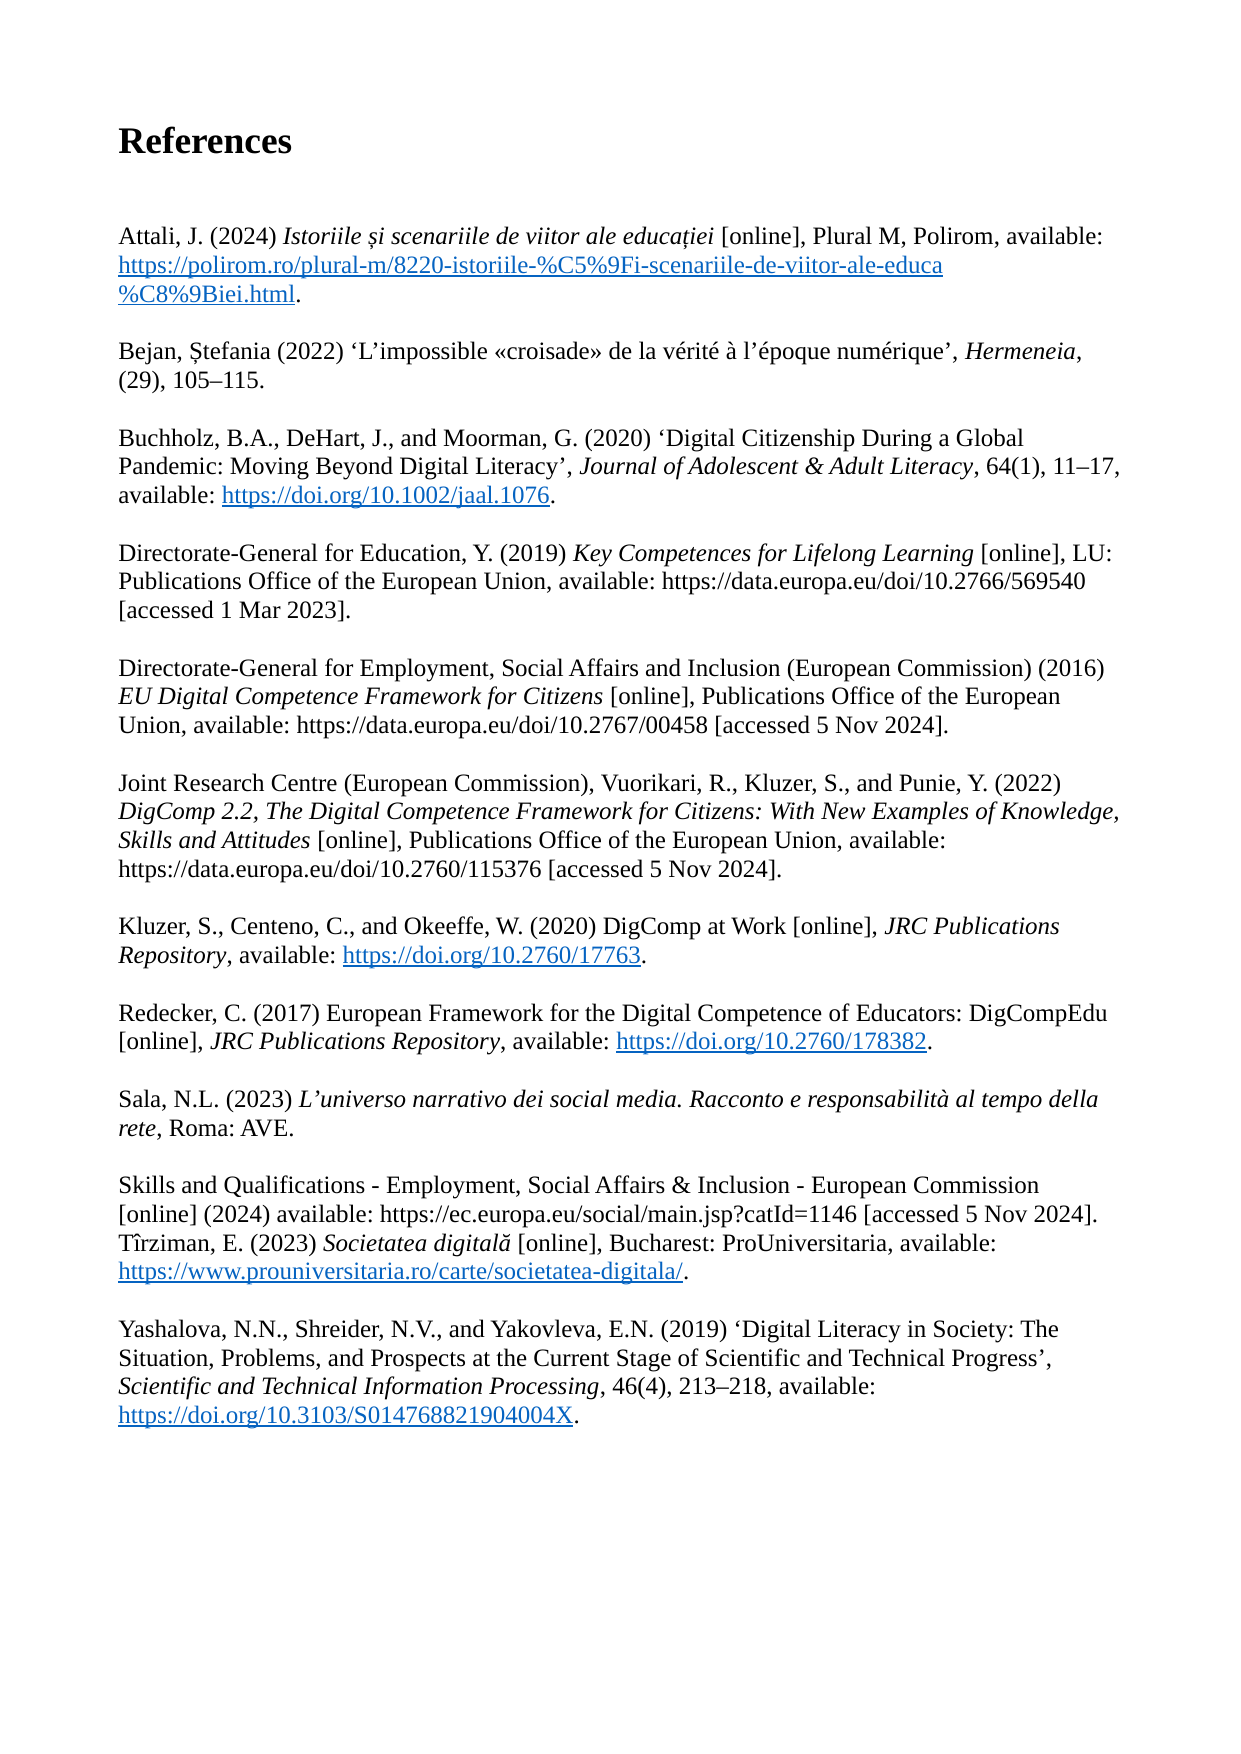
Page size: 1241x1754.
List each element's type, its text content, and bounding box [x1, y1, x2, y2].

text Yashalova, N.N., Shreider, N.V., and Yakovleva, E.N. (2019) ‘Digital Literacy in Society: The Situation, Problems, and Prospects at the Current Stage of Scientific and Technical Progress’, Scientific and Technical Information Processing, 46(4), 213–218, available: https://doi.org/10.3103/S014768821904004X. [118, 1314, 1122, 1429]
text Sala, N.L. (2023) L’universo narrativo dei social media. Racconto e responsabilità al tempo della rete, Roma: AVE. [118, 1084, 1122, 1141]
text Attali, J. (2024) Istoriile și scenariile de viitor ale educației [online], Plural M, Polirom, available: https://polirom.ro/plural-m/8220-istoriile-%C5%9Fi-scenariile-de-viitor-ale-educa%C8%9Biei.html. [118, 221, 1122, 308]
text Tîrziman, E. (2023) Societatea digitală [online], Bucharest: ProUniversitaria, available: https://www.prouniversitaria.ro/carte/societatea-digitala/. [118, 1228, 1122, 1285]
text Buchholz, B.A., DeHart, J., and Moorman, G. (2020) ‘Digital Citizenship During a Global Pandemic: Moving Beyond Digital Literacy’, Journal of Adolescent & Adult Literacy, 64(1), 11–17, available: https://doi.org/10.1002/jaal.1076. [118, 423, 1122, 509]
text Skills and Qualifications - Employment, Social Affairs & Inclusion - European Commission [online] (2024) available: https://ec.europa.eu/social/main.jsp?catId=1146 [accessed 5 Nov 2024]. [118, 1170, 1122, 1228]
text Directorate-General for Education, Y. (2019) Key Competences for Lifelong Learning [online], LU: Publications Office of the European Union, available: https://data.europa.eu/doi/10.2766/569540 [accessed 1 Mar 2023]. [118, 538, 1122, 624]
text Directorate-General for Employment, Social Affairs and Inclusion (European Commission) (2016) EU Digital Competence Framework for Citizens [online], Publications Office of the European Union, available: https://data.europa.eu/doi/10.2767/00458 [accessed 5 Nov 2024]. [118, 653, 1122, 739]
text Joint Research Centre (European Commission), Vuorikari, R., Kluzer, S., and Punie, Y. (2022) DigComp 2.2, The Digital Competence Framework for Citizens: With New Examples of Knowledge, Skills and Attitudes [online], Publications Office of the European Union, available: https://data.europa.eu/doi/10.2760/115376 [accessed 5 Nov 2024]. [118, 768, 1122, 883]
subtitle References [118, 118, 1122, 161]
text Redecker, C. (2017) European Framework for the Digital Competence of Educators: DigCompEdu [online], JRC Publications Repository, available: https://doi.org/10.2760/178382. [118, 998, 1122, 1055]
text Bejan, Ștefania (2022) ‘L’impossible «croisade» de la vérité à l’époque numérique’, Hermeneia, (29), 105–115. [118, 336, 1122, 394]
text Kluzer, S., Centeno, C., and Okeeffe, W. (2020) DigComp at Work [online], JRC Publications Repository, available: https://doi.org/10.2760/17763. [118, 911, 1122, 969]
